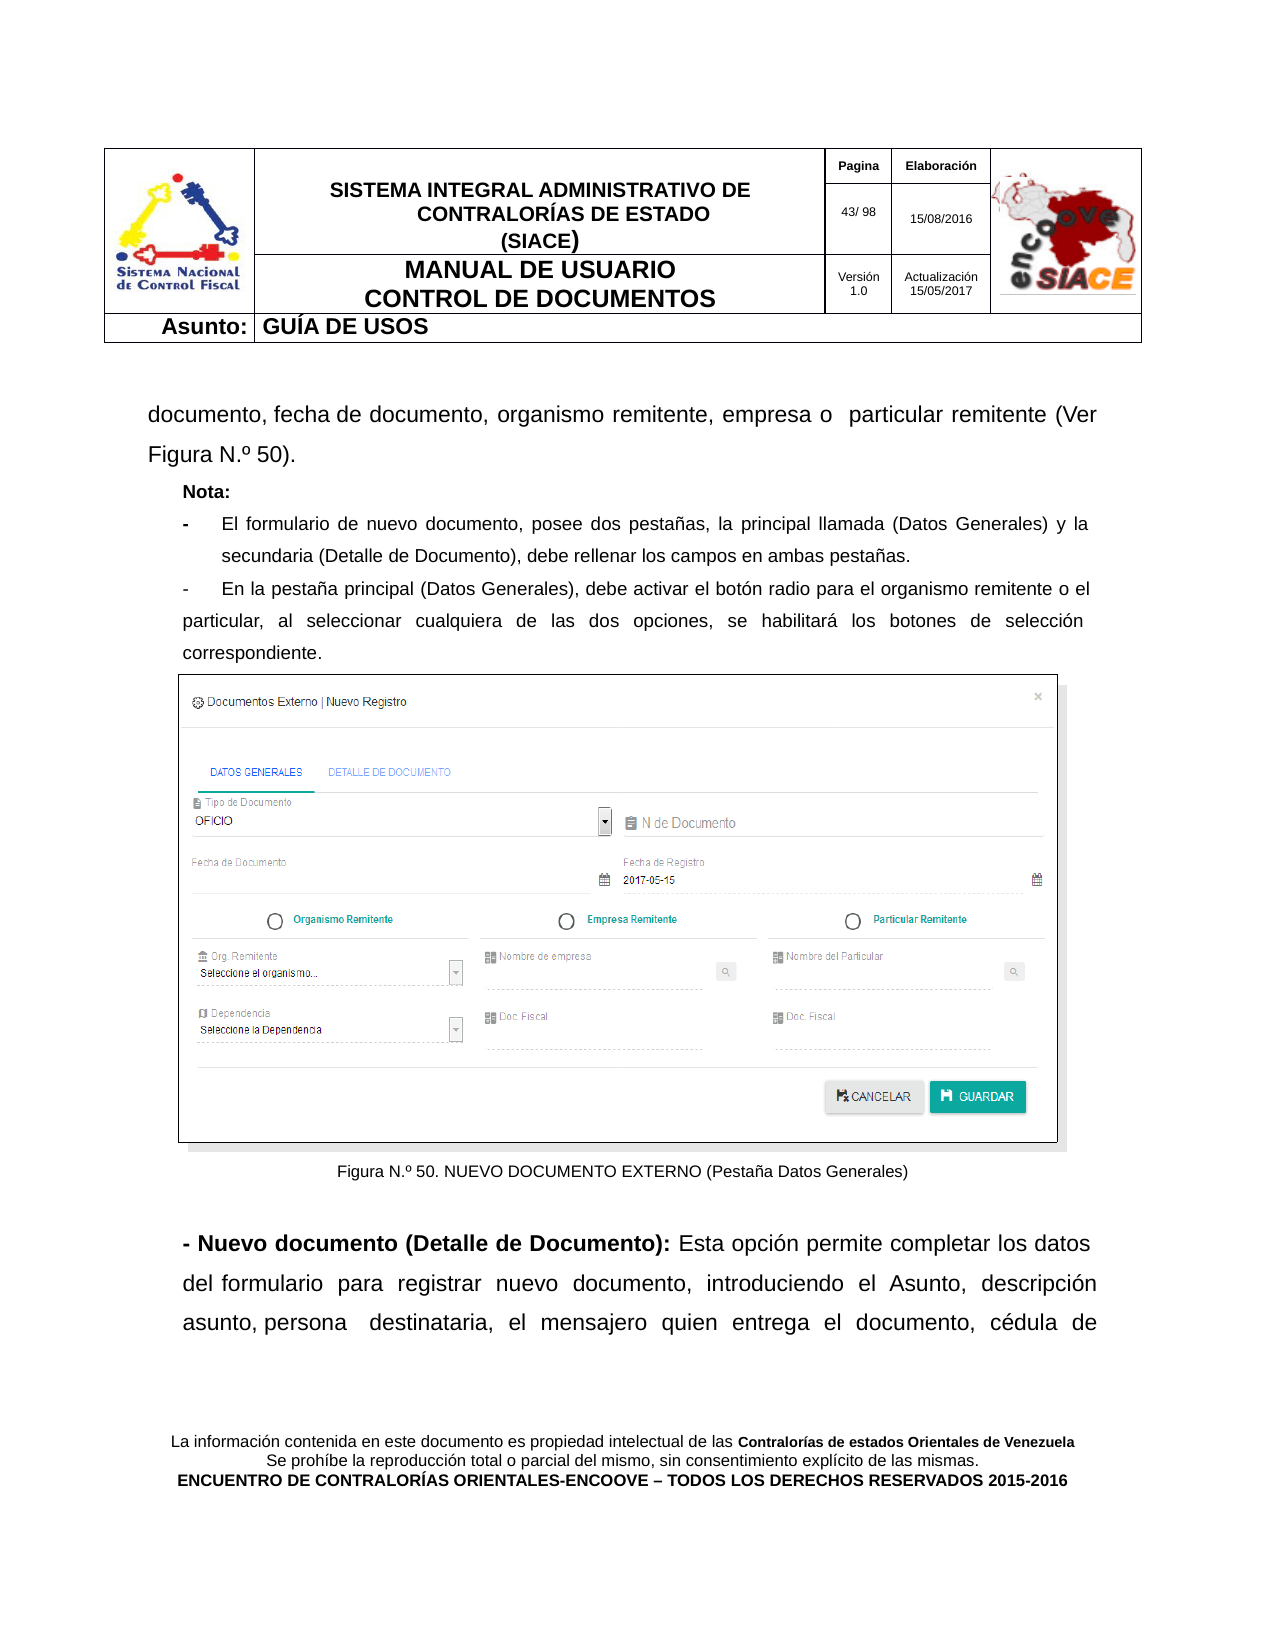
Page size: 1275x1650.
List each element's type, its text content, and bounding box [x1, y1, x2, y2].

text - Nuevo documento (Detalle de Documento): Esta opción permite completar los datos del formulario para registrar nuevo documento, introduciendo el Asunto, descripción asunto, persona destinataria, el mensajero quien entrega el documento, cédula de [148, 1230, 1098, 1336]
text Nota: [148, 480, 1098, 502]
text - El formulario de nuevo documento, posee dos pestañas, la principal llamada (Datos Generales) y la secundaria (Detalle de Documento), debe rellenar los campos en ambas pestañas. [148, 513, 1098, 567]
text Figura N.º 50. NUEVO DOCUMENTO EXTERNO (Pestaña Datos Generales) [148, 674, 1098, 1181]
picture [991, 169, 1137, 296]
text - En la pestaña principal (Datos Generales), debe activar el botón radio para el organismo remitente o el particular, al seleccionar cualquiera de las dos opciones, se habilitará los botones de selección correspondiente. [148, 577, 1098, 663]
picture [106, 169, 252, 296]
text documento, fecha de documento, organismo remitente, empresa o particular remitente (Ver Figura N.º 50). [148, 401, 1098, 467]
